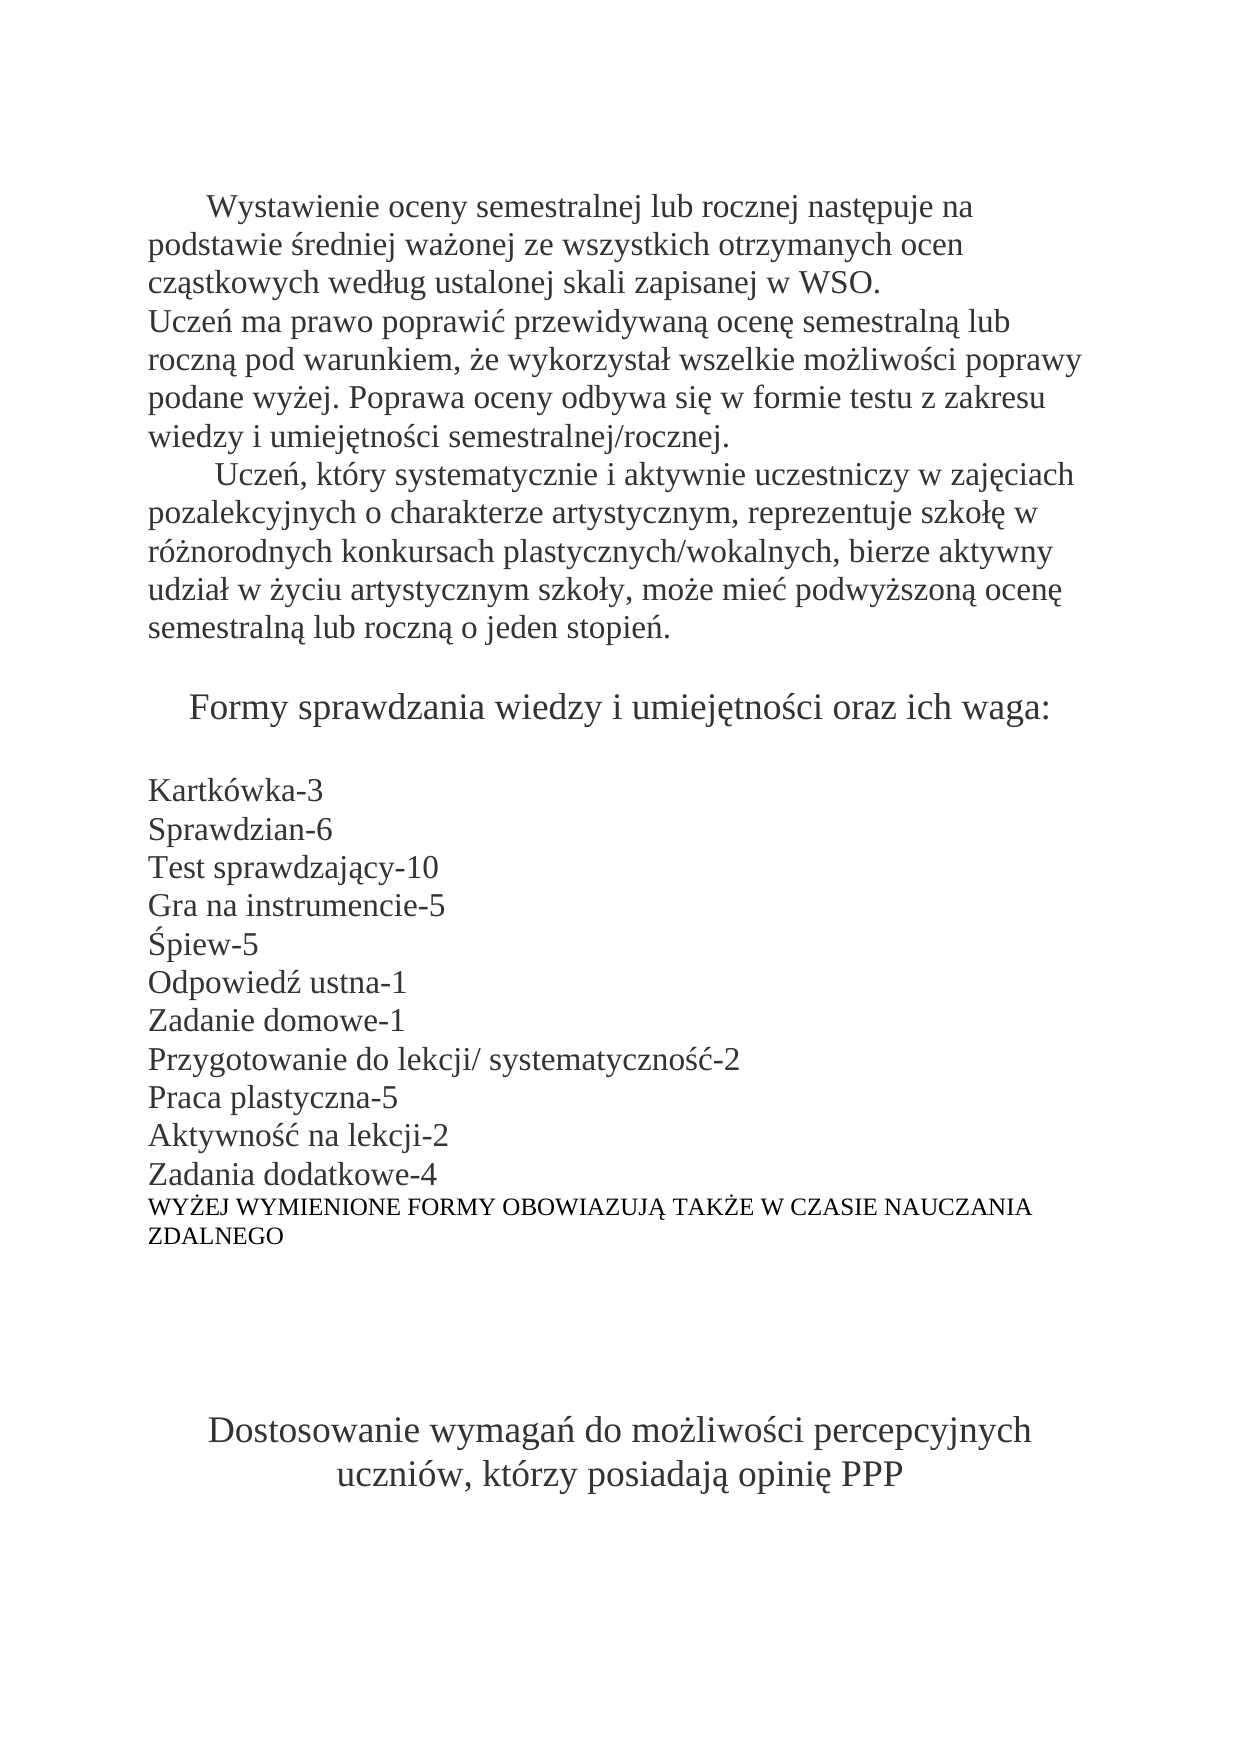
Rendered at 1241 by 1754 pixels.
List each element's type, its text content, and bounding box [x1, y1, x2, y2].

text Przygotowanie do lekcji/ systematyczność-2 [148, 1039, 1093, 1077]
text Formy sprawdzania wiedzy i umiejętności oraz ich waga: [148, 684, 1093, 727]
text Kartkówka-3 [148, 771, 1093, 809]
subtitle Zadania dodatkowe-4 [148, 1154, 1093, 1192]
text Gra na instrumencie-5 [148, 886, 1093, 924]
text Aktywność na lekcji-2 [148, 1116, 1093, 1154]
text Sprawdzian-6 [148, 809, 1093, 847]
text Praca plastyczna-5 [148, 1077, 1093, 1116]
text Test sprawdzający-10 [148, 847, 1093, 886]
text Zadanie domowe-1 [148, 1001, 1093, 1039]
text Odpowiedź ustna-1 [148, 962, 1093, 1001]
text Uczeń ma prawo poprawić przewidywaną ocenę semestralną lub roczną pod warunkiem, że wykorzystał wszelkie możliwości poprawy podane wyżej. Poprawa oceny odbywa się w formie testu z zakresu wiedzy i umiejętności semestralnej/rocznej. [148, 301, 1093, 454]
text Uczeń, który systematycznie i aktywnie uczestniczy w zajęciach pozalekcyjnych o charakterze artystycznym, reprezentuje szkołę w różnorodnych konkursach plastycznych/wokalnych, bierze aktywny udział w życiu artystycznym szkoły, może mieć podwyższoną ocenę semestralną lub roczną o jeden stopień. [148, 454, 1093, 646]
text Śpiew-5 [148, 924, 1093, 962]
text WYŻEJ WYMIENIONE FORMY OBOWIAZUJĄ TAKŻE W CZASIE NAUCZANIA ZDALNEGO [148, 1192, 1093, 1250]
text Dostosowanie wymagań do możliwości percepcyjnych uczniów, którzy posiadają opinię PPP [148, 1408, 1093, 1494]
text Wystawienie oceny semestralnej lub rocznej następuje na podstawie średniej ważonej ze wszystkich otrzymanych ocen cząstkowych według ustalonej skali zapisanej w WSO. [148, 186, 1093, 301]
